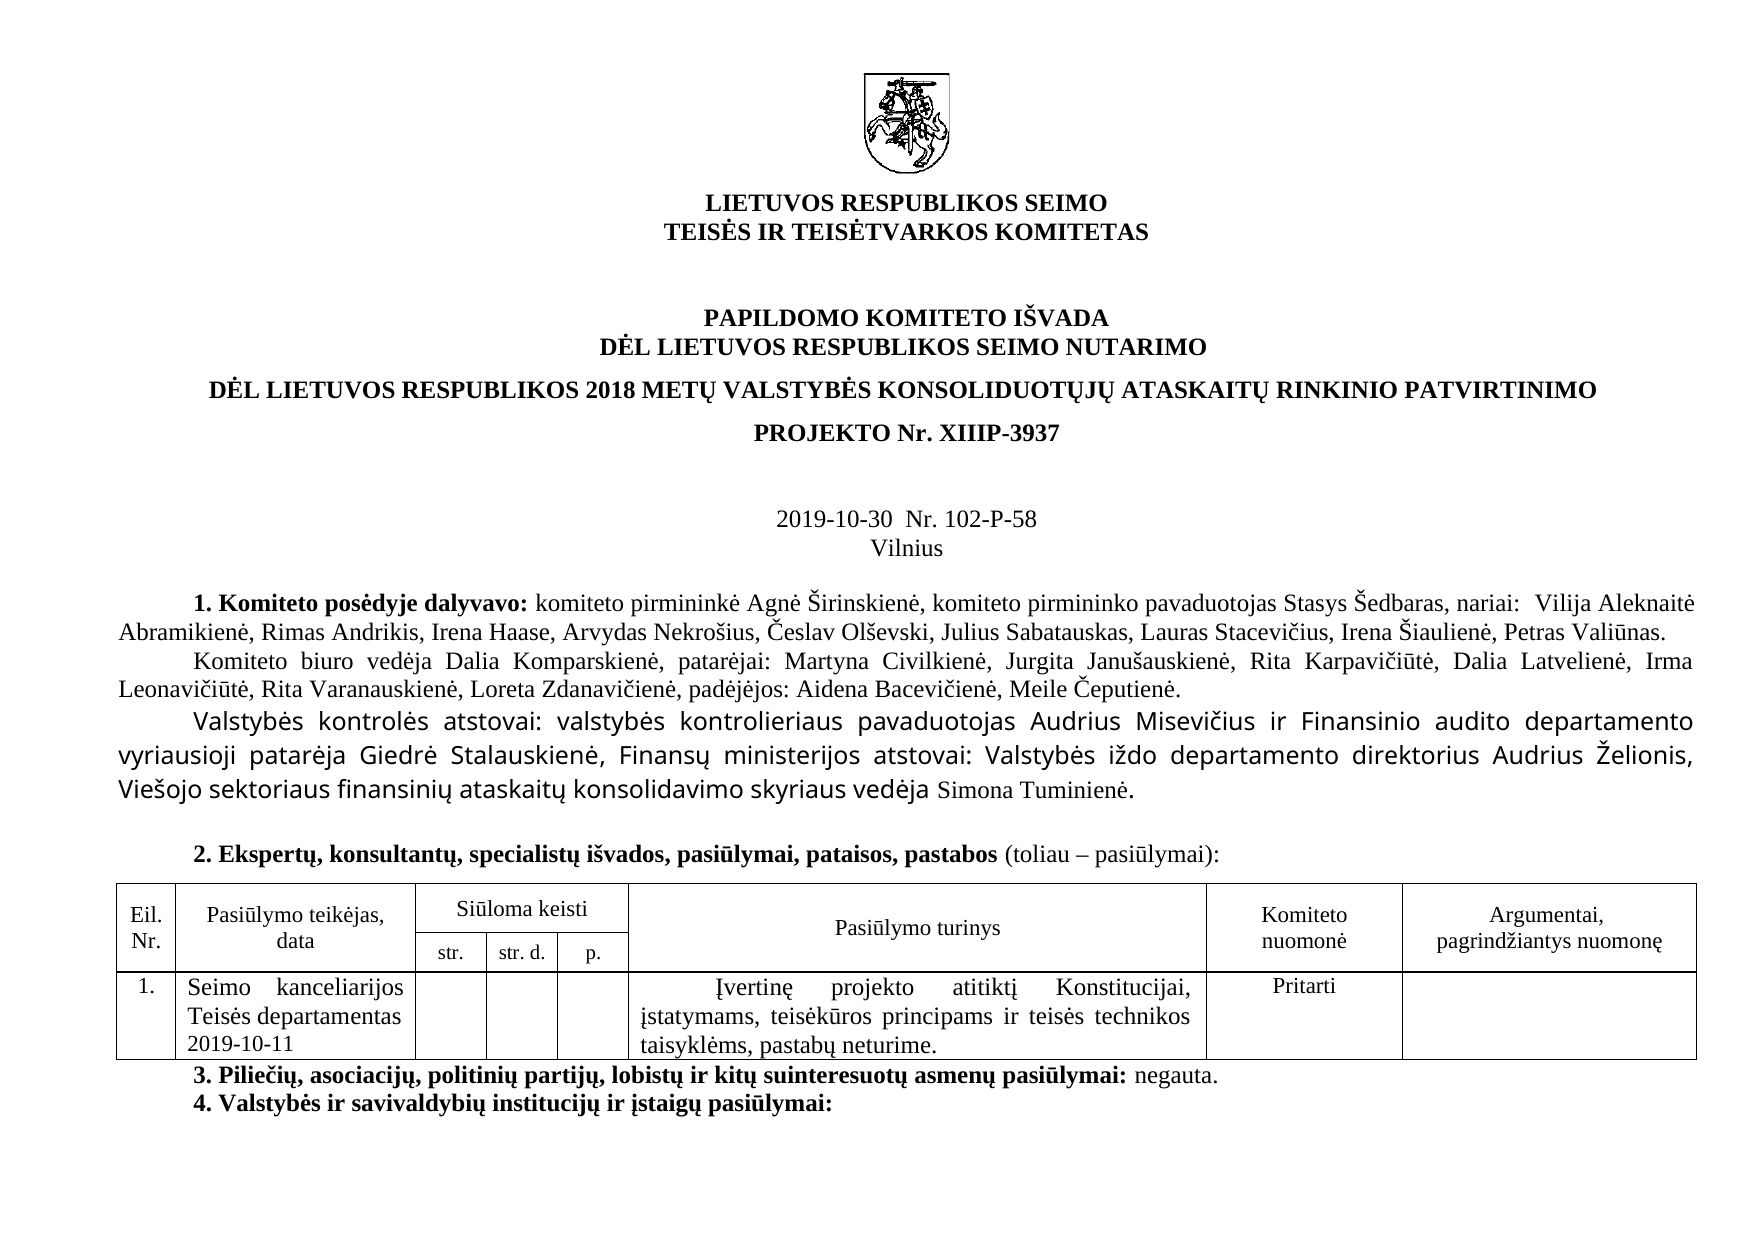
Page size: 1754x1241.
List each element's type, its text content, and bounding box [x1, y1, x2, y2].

text 2019-10-30 Nr. 102-P-58 [118, 504, 1695, 533]
text DĖL LIETUVOS RESPUBLIKOS 2018 METŲ VALSTYBĖS KONSOLIDUOTŲJŲ ATASKAITŲ RINKINIO PATVIRTINIMO [118, 375, 1695, 404]
text 1. Komiteto posėdyje dalyvavo: komiteto pirmininkė Agnė Širinskienė, komiteto pirmininko pavaduotojas Stasys Šedbaras, nariai: Vilija Aleknaitė Abramikienė, Rimas Andrikis, Irena Haase, Arvydas Nekrošius, Česlav Olševski, Julius Sabatauskas, Lauras Stacevičius, Irena Šiaulienė, Petras Valiūnas. [118, 588, 1695, 646]
table_cell str. [416, 933, 486, 971]
table_cell str. d. [487, 933, 557, 971]
table_cell 1. [117, 973, 175, 1059]
table_cell [416, 973, 486, 1059]
text Vilnius [118, 533, 1695, 562]
table_cell Seimo kanceliarijos Teisės departamentas 2019-10-11 [176, 973, 415, 1059]
table_header Eil. Nr. [117, 884, 175, 971]
text PROJEKTO Nr. XIIIP-3937 [118, 418, 1695, 447]
table_cell [558, 973, 628, 1059]
table_header Pasiūlymo teikėjas, data [176, 884, 415, 971]
table_header Siūloma keisti [416, 884, 628, 932]
text Komiteto biuro vedėja Dalia Komparskienė, patarėjai: Martyna Civilkienė, Jurgita Janušauskienė, Rita Karpavičiūtė, Dalia Latvelienė, Irma Leonavičiūtė, Rita Varanauskienė, Loreta Zdanavičienė, padėjėjos: Aidena Bacevičienė, Meile Čeputienė. [118, 646, 1695, 703]
text Valstybės kontrolės atstovai: valstybės kontrolieriaus pavaduotojas Audrius Misevičius ir Finansinio audito departamento vyriausioji patarėja Giedrė Stalauskienė, Finansų ministerijos atstovai: Valstybės iždo departamento direktorius Audrius Želionis, Viešojo sektoriaus finansinių ataskaitų konsolidavimo skyriaus vedėja Simona Tuminienė. [118, 703, 1695, 806]
table_header Pasiūlymo turinys [629, 884, 1206, 971]
table_header Komiteto nuomonė [1207, 884, 1402, 971]
text PAPILDOMO KOMITETO IŠVADA [118, 303, 1695, 332]
text 2. Ekspertų, konsultantų, specialistų išvados, pasiūlymai, pataisos, pastabos (toliau – pasiūlymai): [118, 839, 1695, 868]
text LIETUVOS RESPUBLIKOS SEIMO [118, 188, 1695, 217]
table_cell Įvertinę projekto atitiktį Konstitucijai, įstatymams, teisėkūros principams ir teisės technikos taisyklėms, pastabų neturime. [629, 973, 1206, 1059]
table_cell [1403, 973, 1696, 1059]
text Teisės ir teisėtvarkos komitetas [118, 217, 1695, 246]
table_cell Pritarti [1207, 973, 1402, 1059]
text DĖL LIETUVOS RESPUBLIKOS SEIMO NUTARIMO [118, 332, 1695, 361]
text 4. Valstybės ir savivaldybių institucijų ir įstaigų pasiūlymai: [118, 1088, 1695, 1117]
table_cell [487, 973, 557, 1059]
table_header Argumentai, pagrindžiantys nuomonę [1403, 884, 1696, 971]
text 3. Piliečių, asociacijų, politinių partijų, lobistų ir kitų suinteresuotų asmenų pasiūlymai: negauta. [118, 1060, 1695, 1088]
table_cell p. [558, 933, 628, 971]
